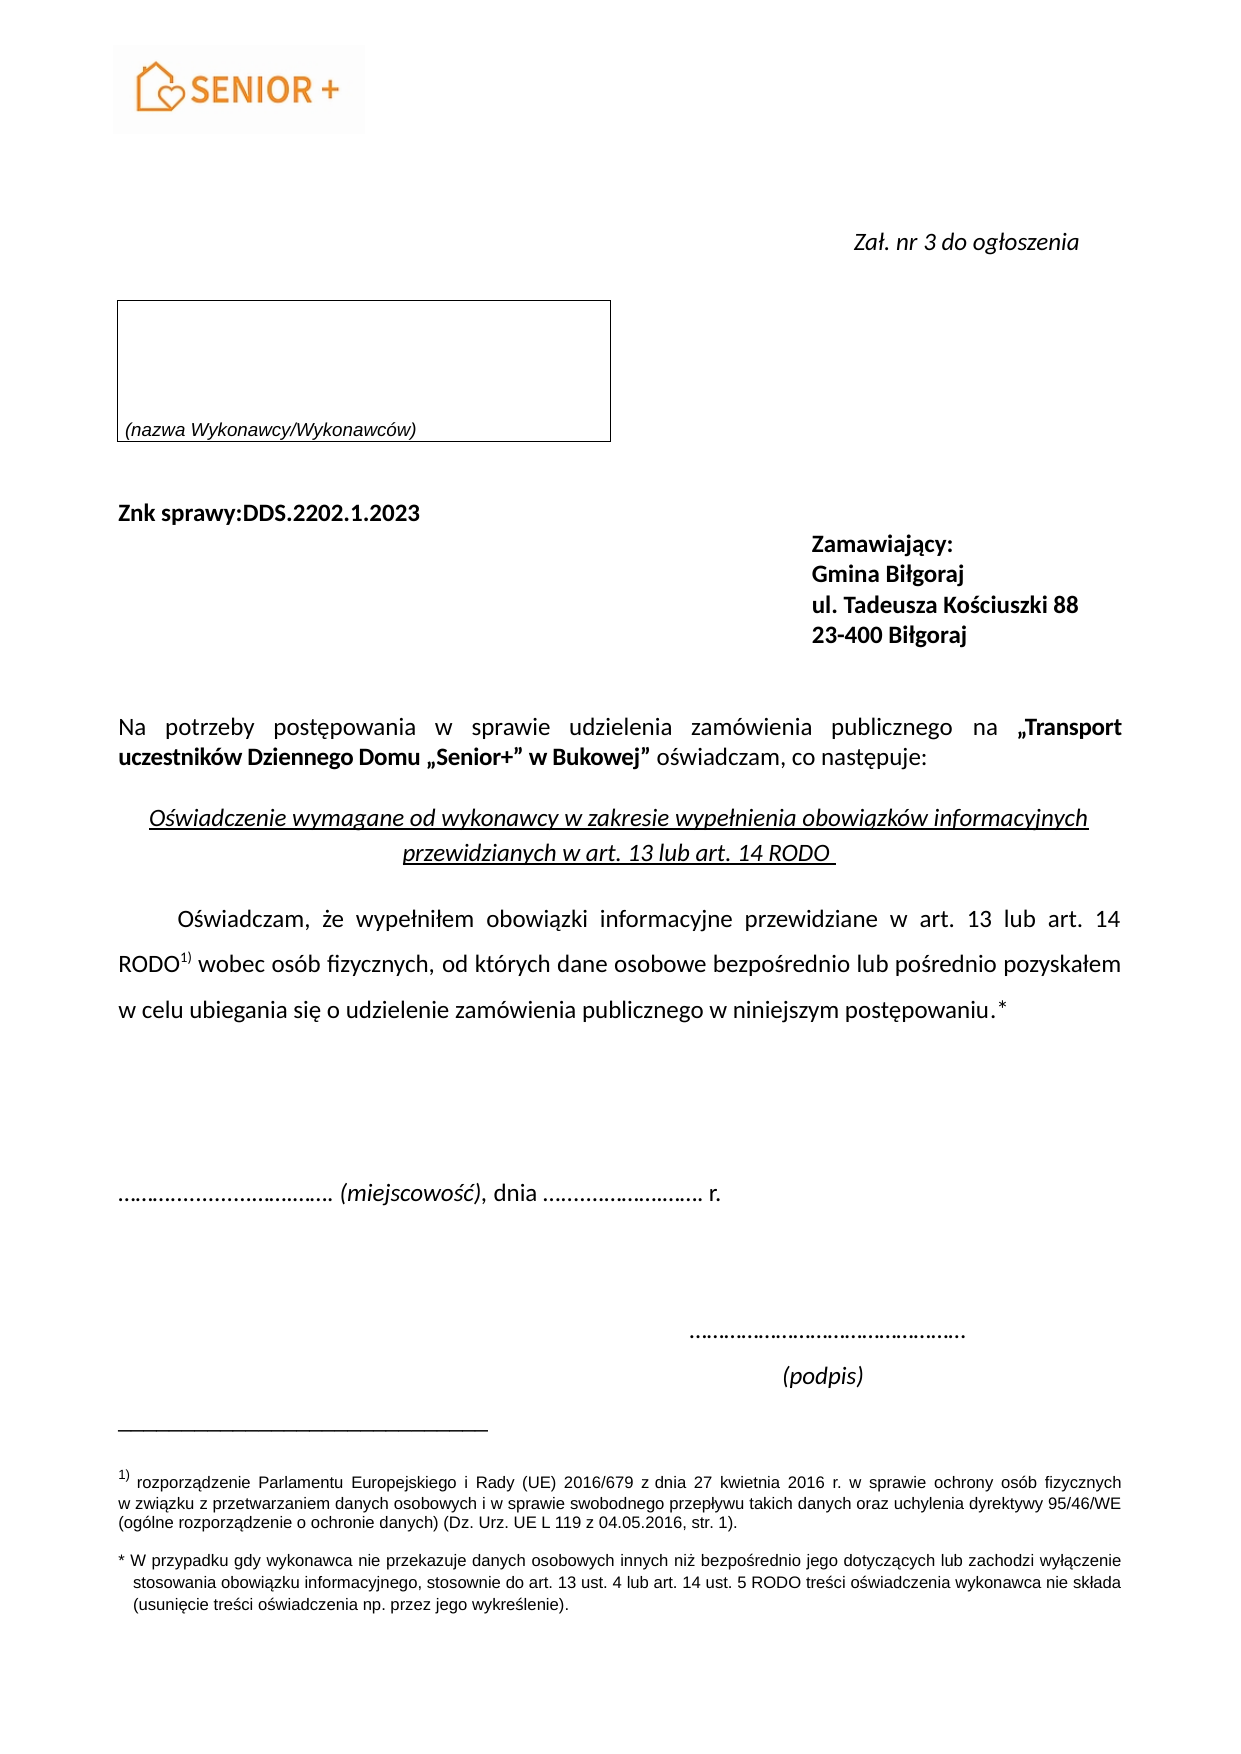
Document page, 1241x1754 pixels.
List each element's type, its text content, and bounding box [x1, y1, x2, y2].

text Oświadczenie wymagane od wykonawcy w zakresie wypełnienia obowiązków informacyjnych przewidzianych w art. 13 lub art. 14 RODO [118, 802, 1122, 868]
picture [112, 45, 365, 134]
text * W przypadku gdy wykonawca nie przekazuje danych osobowych innych niż bezpośrednio jego dotyczących lub zachodzi wyłączenie stosowania obowiązku informacyjnego, stosownie do art. 13 ust. 4 lub art. 14 ust. 5 RODO treści oświadczenia wykonawca nie składa (usunięcie treści oświadczenia np. przez jego wykreślenie). [118, 1551, 1122, 1614]
text _____________________________ [118, 1406, 1122, 1432]
text Na potrzeby postępowania w sprawie udzielenia zamówienia publicznego na „Transport uczestników Dziennego Domu „Senior+” w Bukowej” oświadczam, co następuje: [118, 711, 1122, 772]
table_header (nazwa Wykonawcy/Wykonawców) [118, 301, 610, 441]
text 1) rozporządzenie Parlamentu Europejskiego i Rady (UE) 2016/679 z dnia 27 kwietnia 2016 r. w sprawie ochrony osób fizycznych w związku z przetwarzaniem danych osobowych i w sprawie swobodnego przepływu takich danych oraz uchylenia dyrektywy 95/46/WE (ogólne rozporządzenie o ochronie danych) (Dz. Urz. UE L 119 z 04.05.2016, str. 1). [118, 1467, 1122, 1532]
text Znk sprawy:DDS.2202.1.2023 [118, 497, 1122, 528]
text ……….............…….……. (miejscowość), dnia ….......……….……. r. [118, 1177, 1122, 1208]
text Oświadczam, że wypełniłem obowiązki informacyjne przewidziane w art. 13 lub art. 14 RODO1) wobec osób fizycznych, od których dane osobowe bezpośrednio lub pośrednio pozyskałem w celu ubiegania się o udzielenie zamówienia publicznego w niniejszym postępowaniu.* [118, 903, 1122, 1025]
text (podpis) [708, 1360, 1122, 1391]
text ………………………………………… [118, 1314, 1122, 1345]
text Zał. nr 3 do ogłoszenia [118, 227, 1122, 257]
text Zamawiający: Gmina Biłgoraj ul. Tadeusza Kościuszki 88 23-400 Biłgoraj [664, 528, 1122, 650]
